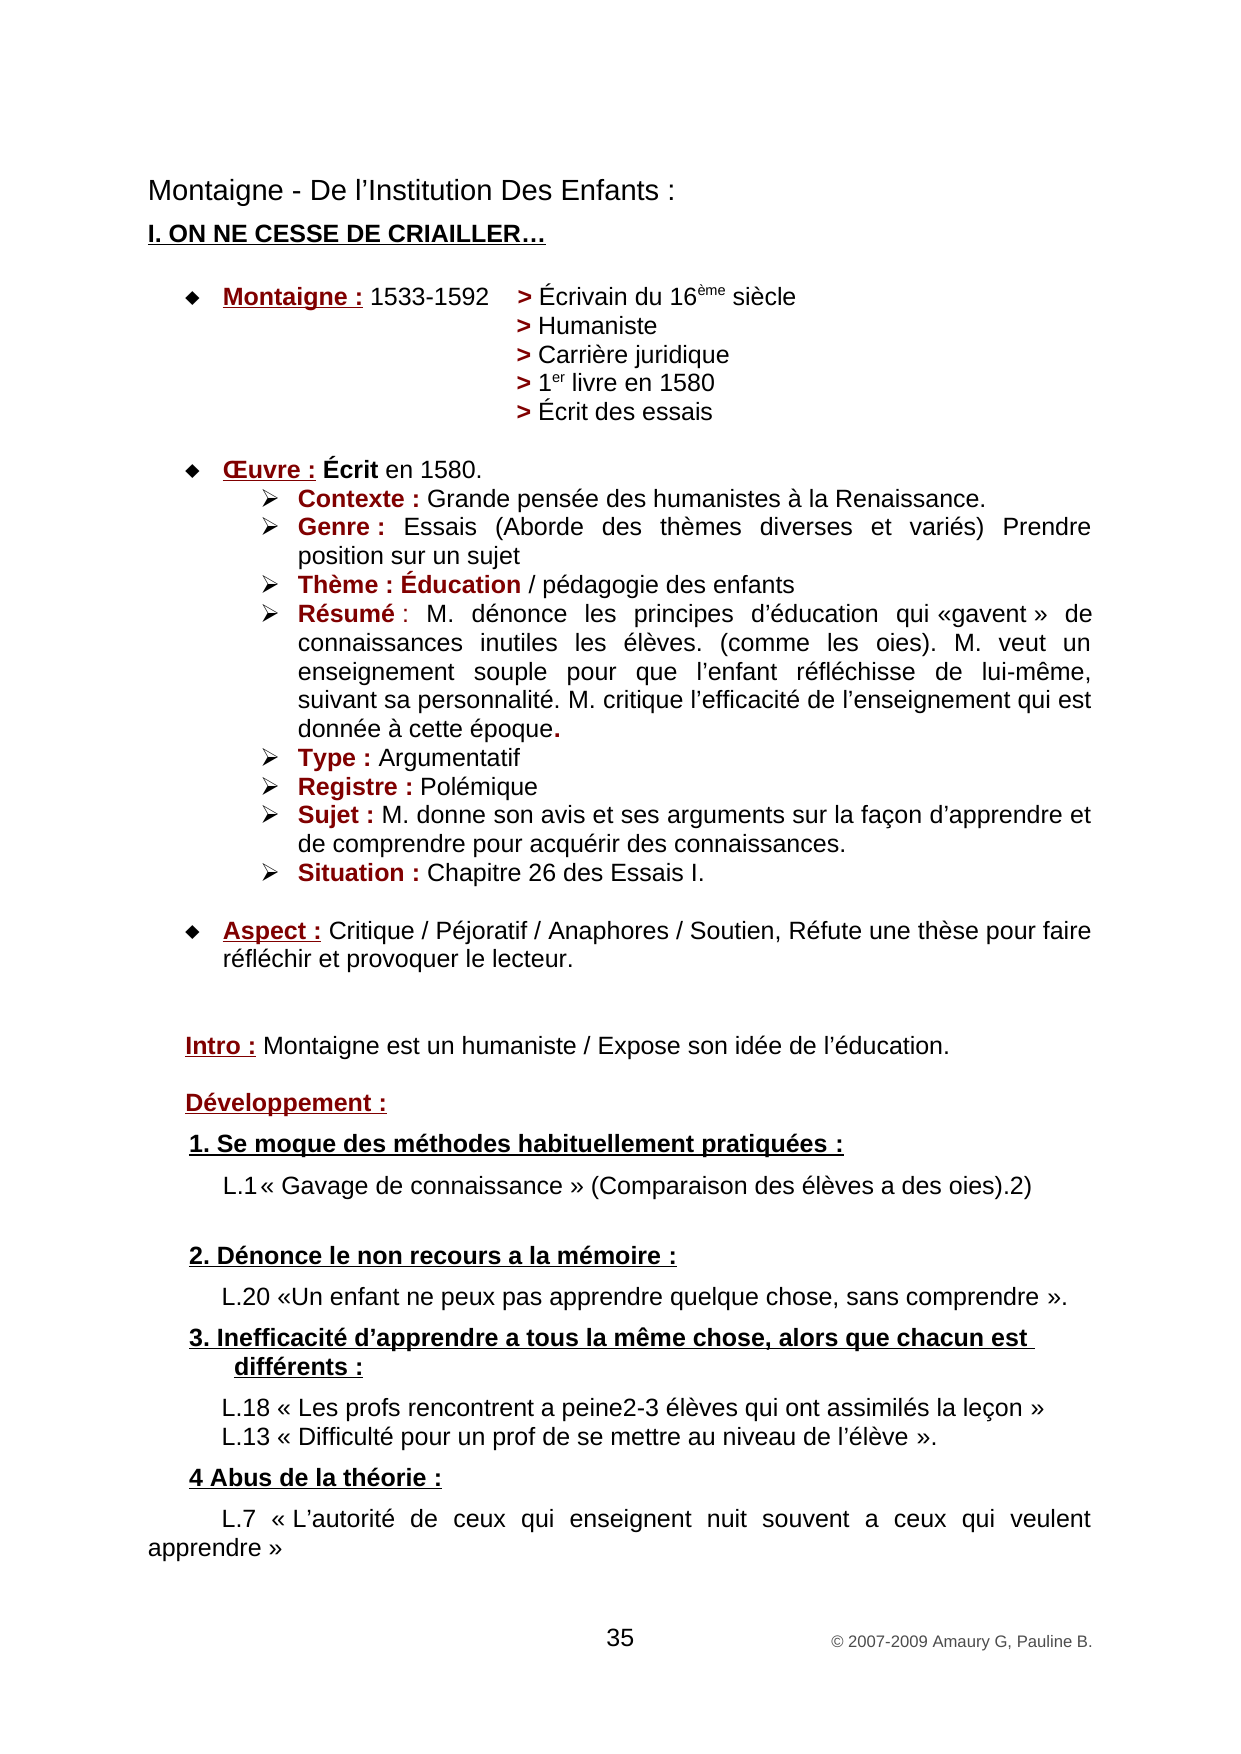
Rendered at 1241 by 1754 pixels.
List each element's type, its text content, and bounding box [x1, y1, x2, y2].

subtitle I. On ne cesse de criailler… [148, 219, 1092, 247]
subtitle 2. Dénonce le non recours a la mémoire : [189, 1241, 1092, 1269]
text L.13 « Difficulté pour un prof de se mettre au niveau de l’élève ». [148, 1422, 1092, 1451]
list « Gavage de connaissance » (Comparaison des élèves a des oies).2) [223, 1171, 1092, 1199]
list Genre : Essais (Aborde des thèmes diverses et variés) Prendre position sur un sujet [260, 512, 1092, 570]
text Développement : [185, 1088, 1092, 1117]
list Œuvre : Écrit en 1580. [185, 455, 1092, 483]
text > Carrière juridique [148, 340, 1092, 368]
subtitle 3. Inefficacité d’apprendre a tous la même chose, alors que chacun est différents : [189, 1323, 1092, 1381]
list Aspect : Critique / Péjoratif / Anaphores / Soutien, Réfute une thèse pour faire réfléchir et provoquer le lecteur. [185, 916, 1092, 973]
text > Écrit des essais [148, 397, 1092, 426]
text Intro : Montaigne est un humaniste / Expose son idée de l’éducation. [185, 1031, 1092, 1059]
list Registre : Polémique [260, 772, 1092, 800]
list Résumé : M. dénonce les principes d’éducation qui «gavent » de connaissances inutiles les élèves. (comme les oies). M. veut un enseignement souple pour que l’enfant réfléchisse de lui-même, suivant sa personnalité. M. critique l’efficacité de l’enseignement qui est donnée à cette époque. [260, 599, 1092, 743]
list Thème : Éducation / pédagogie des enfants [260, 570, 1092, 599]
text L.18 « Les profs rencontrent a peine2-3 élèves qui ont assimilés la leçon » [148, 1393, 1092, 1422]
list Contexte : Grande pensée des humanistes à la Renaissance. [260, 483, 1092, 512]
subtitle 4 Abus de la théorie : [189, 1463, 1092, 1492]
subtitle Montaigne - De l’Institution Des Enfants : [148, 173, 1092, 206]
text L.7 « L’autorité de ceux qui enseignent nuit souvent a ceux qui veulent apprendre » [148, 1504, 1092, 1562]
subtitle 1. Se moque des méthodes habituellement pratiquées : [189, 1129, 1092, 1158]
text L.20 «Un enfant ne peux pas apprendre quelque chose, sans comprendre ». [148, 1282, 1092, 1311]
text > 1er livre en 1580 [148, 368, 1092, 397]
list Type : Argumentatif [260, 743, 1092, 772]
text > Humaniste [516, 311, 1092, 340]
list Montaigne : 1533-1592 > Écrivain du 16ème siècle [185, 282, 1092, 311]
list Sujet : M. donne son avis et ses arguments sur la façon d’apprendre et de comprendre pour acquérir des connaissances. [260, 800, 1092, 858]
list Situation : Chapitre 26 des Essais I. [260, 858, 1092, 887]
